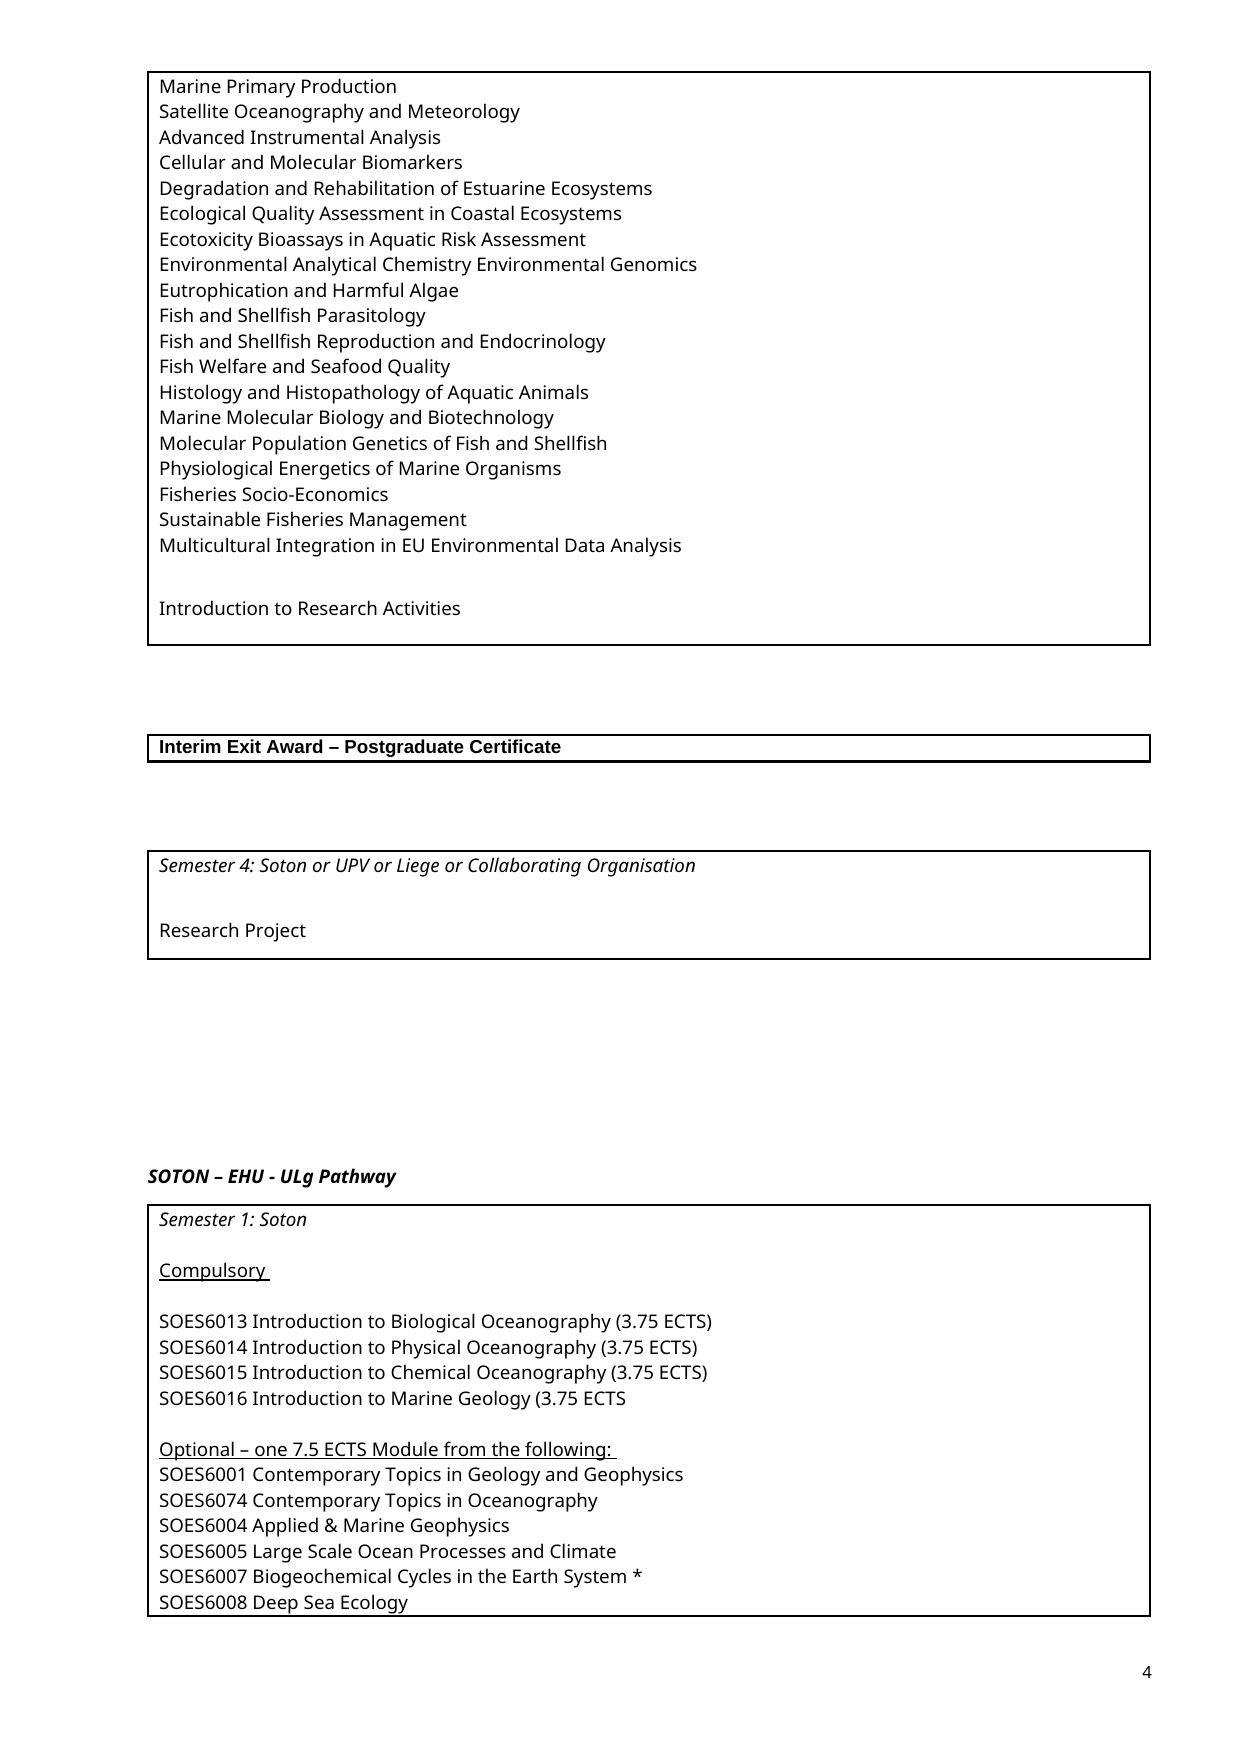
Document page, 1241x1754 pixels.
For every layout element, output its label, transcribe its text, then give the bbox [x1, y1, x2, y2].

table_header Marine Primary Production Satellite Oceanography and Meteorology Advanced Instrumental Analysis Cellular and Molecular Biomarkers Degradation and Rehabilitation of Estuarine Ecosystems Ecological Quality Assessment in Coastal Ecosystems Ecotoxicity Bioassays in Aquatic Risk Assessment Environmental Analytical Chemistry Environmental Genomics Eutrophication and Harmful Algae Fish and Shellfish Parasitology Fish and Shellfish Reproduction and Endocrinology Fish Welfare and Seafood Quality Histology and Histopathology of Aquatic Animals Marine Molecular Biology and Biotechnology Molecular Population Genetics of Fish and Shellfish Physiological Energetics of Marine Organisms Fisheries Socio-Economics Sustainable Fisheries Management Multicultural Integration in EU Environmental Data Analysis Introduction to Research Activities [149, 73, 1149, 644]
table_header Semester 4: Soton or UPV or Liege or Collaborating Organisation Research Project [149, 852, 1149, 958]
table_header Semester 1: Soton Compulsory SOES6013 Introduction to Biological Oceanography (3.75 ECTS) SOES6014 Introduction to Physical Oceanography (3.75 ECTS) SOES6015 Introduction to Chemical Oceanography (3.75 ECTS) SOES6016 Introduction to Marine Geology (3.75 ECTS Optional – one 7.5 ECTS Module from the following: SOES6001 Contemporary Topics in Geology and Geophysics SOES6074 Contemporary Topics in Oceanography SOES6004 Applied & Marine Geophysics SOES6005 Large Scale Ocean Processes and Climate SOES6007 Biogeochemical Cycles in the Earth System * SOES6008 Deep Sea Ecology [149, 1206, 1149, 1615]
table_header Interim Exit Award – Postgraduate Certificate [149, 736, 1149, 760]
text SOTON – EHU - ULg Pathway [148, 1163, 1152, 1189]
